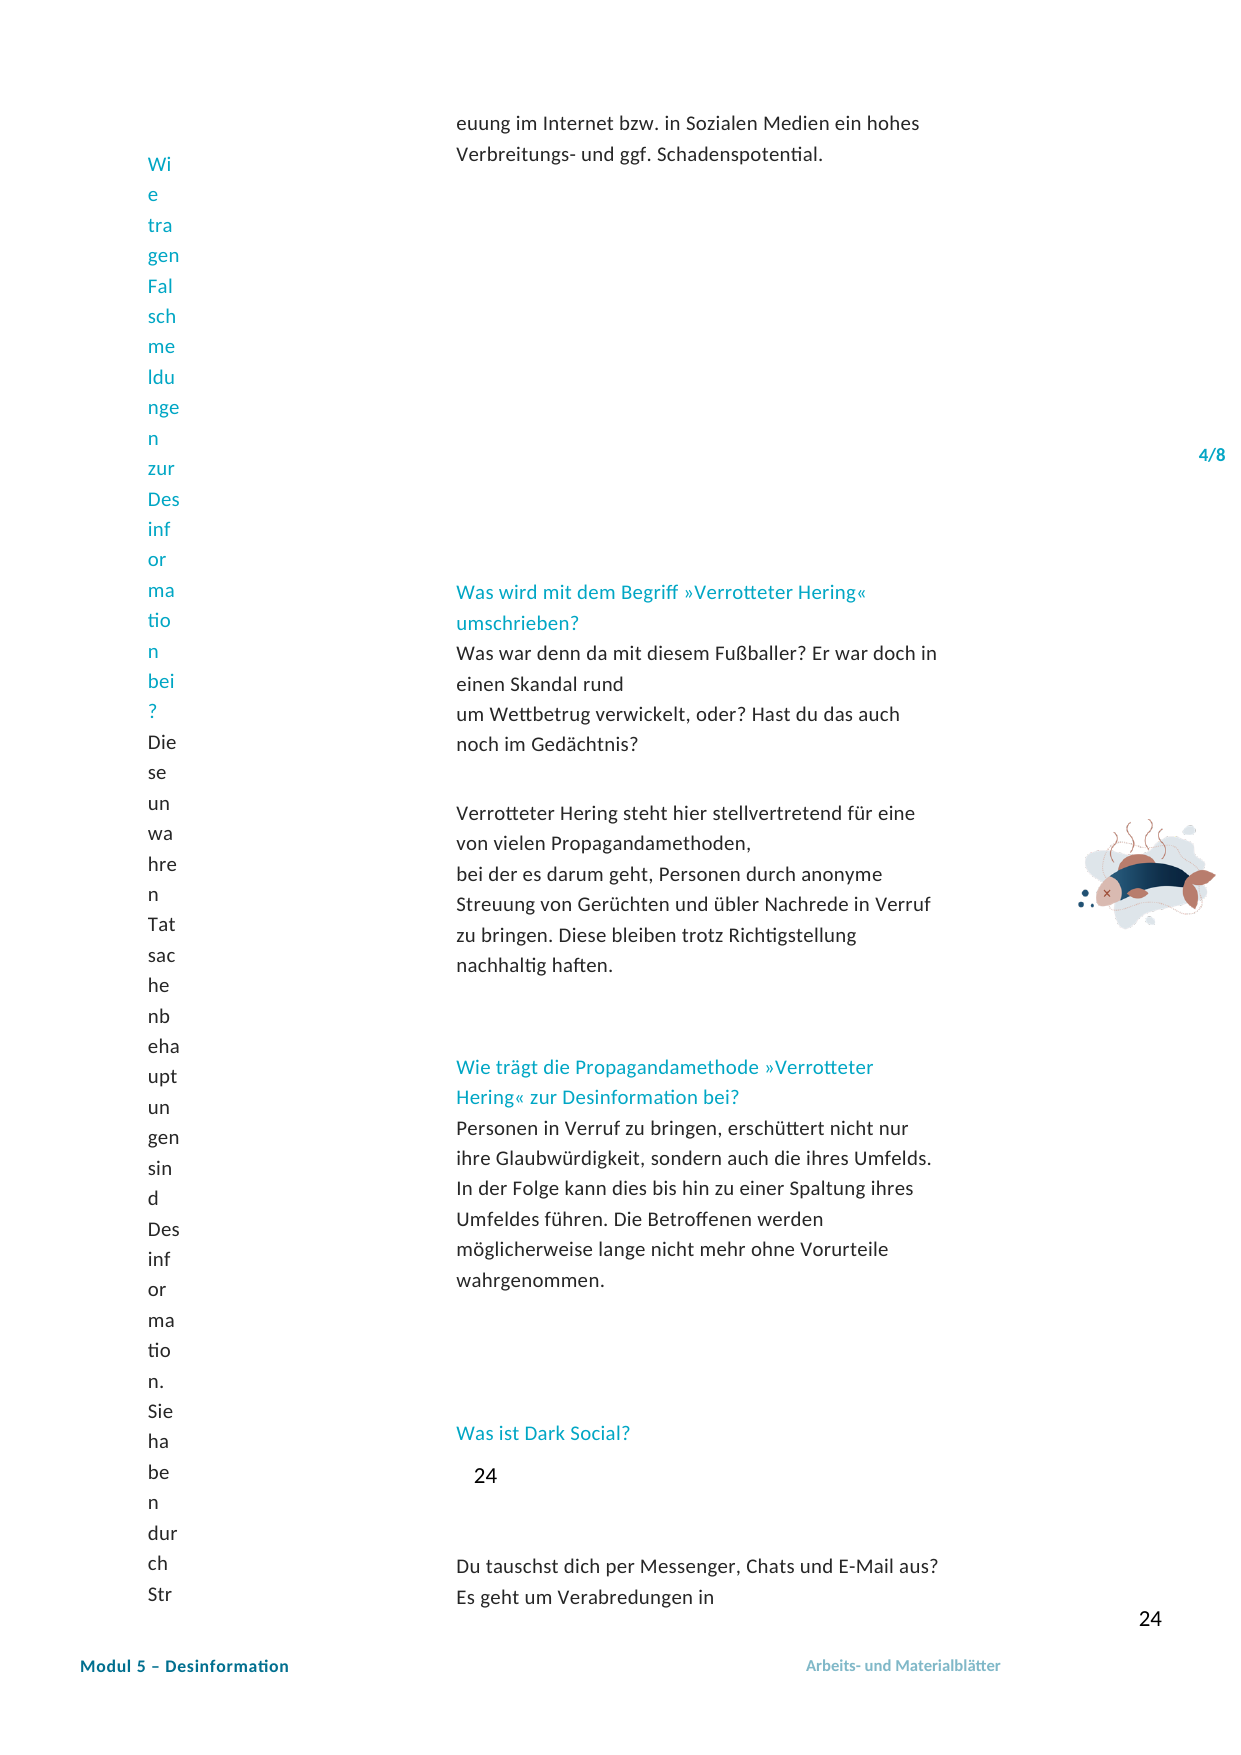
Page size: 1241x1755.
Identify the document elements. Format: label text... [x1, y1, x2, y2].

text Wie trägt die Propagandamethode »Verrotteter Hering« zur Desinformation bei? [456, 1054, 945, 1110]
text Was wird mit dem Begriff »Verrotteter Hering« umschrieben? [456, 579, 945, 635]
text euung im Internet bzw. in Sozialen Medien ein hohes Verbreitungs- und ggf. Schadenspotential. [456, 110, 945, 166]
text Was war denn da mit diesem Fußballer? Er war doch in einen Skandal rund um Wettbetrug verwickelt, oder? Hast du das auch noch im Gedächtnis? [456, 640, 945, 757]
text Du tauschst dich per Messenger, Chats und E-Mail aus? Es geht um Verabredungen in der Freund*innengruppe, Abstimmung im Sportverein oder du erhältst Newsletter und Veranstaltungshinweise. Dafür bist du in entsprechenden Gruppen, die du jederzeit erreichen und von denen du jederzeit erreicht werden kannst. Damit bewegst du dich im »Dark Social«. [456, 1450, 945, 1609]
text Personen in Verruf zu bringen, erschüttert nicht nur ihre Glaubwürdigkeit, sondern auch die ihres Umfelds. In der Folge kann dies bis hin zu einer Spaltung ihres Umfeldes führen. Die Betroffenen werden möglicherweise lange nicht mehr ohne Vorurteile wahrgenommen. [456, 1115, 945, 1292]
text Was ist Dark Social? [456, 1420, 945, 1445]
text Arbeits- und Materialblätter [806, 1654, 1002, 1675]
text Verrotteter Hering steht hier stellvertretend für eine von vielen Propagandamethoden, bei der es darum geht, Personen durch anonyme Streuung von Gerüchten und übler Nachrede in Verruf zu bringen. Diese bleiben trotz Richtigstellung nachhaltig haften. [456, 800, 945, 978]
text Wie tragen Falschmeldungen zur Desinformation bei? [148, 151, 180, 724]
text Diese unwahren Tatsachenbehauptungen sind Desinformation. Sie haben durch Str [148, 729, 180, 1606]
text 4/8 [1045, 444, 1226, 467]
